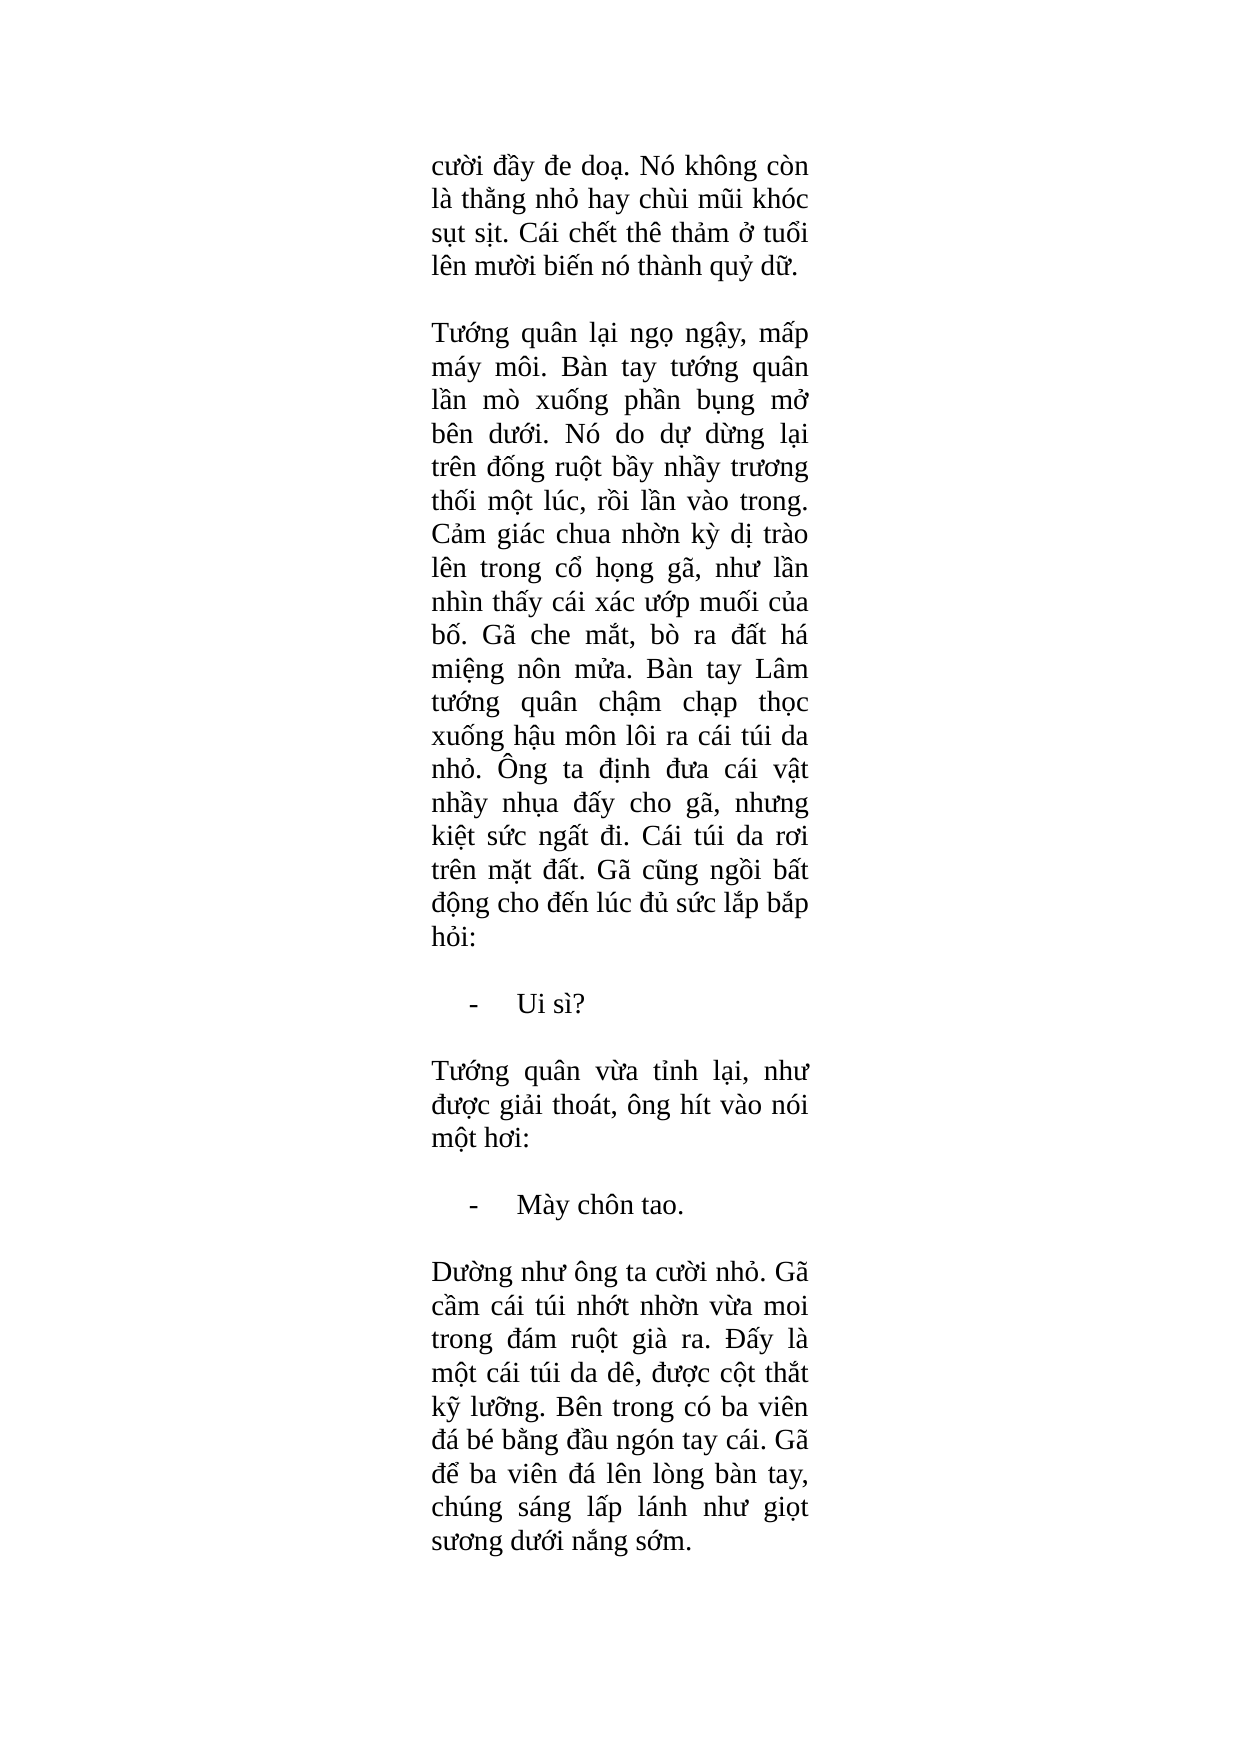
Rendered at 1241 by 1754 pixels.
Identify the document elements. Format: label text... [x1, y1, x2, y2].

list Mày chôn tao. [469, 1187, 809, 1221]
list Ui sì? [469, 986, 809, 1020]
text Dường như ông ta cười nhỏ. Gã cầm cái túi nhớt nhờn vừa moi trong đám ruột già ra. Đấy là một cái túi da dê, được cột thắt kỹ lưỡng. Bên trong có ba viên đá bé bằng đầu ngón tay cái. Gã để ba viên đá lên lòng bàn tay, chúng sáng lấp lánh như giọt sương dưới nắng sớm. [431, 1254, 809, 1556]
text cười đầy đe doạ. Nó không còn là thằng nhỏ hay chùi mũi khóc sụt sịt. Cái chết thê thảm ở tuổi lên mười biến nó thành quỷ dữ. [431, 148, 809, 282]
text Tướng quân vừa tỉnh lại, như được giải thoát, ông hít vào nói một hơi: [431, 1053, 809, 1154]
text Tướng quân lại ngọ ngậy, mấp máy môi. Bàn tay tướng quân lần mò xuống phần bụng mở bên dưới. Nó do dự dừng lại trên đống ruột bầy nhầy trương thối một lúc, rồi lần vào trong. Cảm giác chua nhờn kỳ dị trào lên trong cổ họng gã, như lần nhìn thấy cái xác ướp muối của bố. Gã che mắt, bò ra đất há miệng nôn mửa. Bàn tay Lâm tướng quân chậm chạp thọc xuống hậu môn lôi ra cái túi da nhỏ. Ông ta định đưa cái vật nhầy nhụa đấy cho gã, nhưng kiệt sức ngất đi. Cái túi da rơi trên mặt đất. Gã cũng ngồi bất động cho đến lúc đủ sức lắp bắp hỏi: [431, 315, 809, 953]
